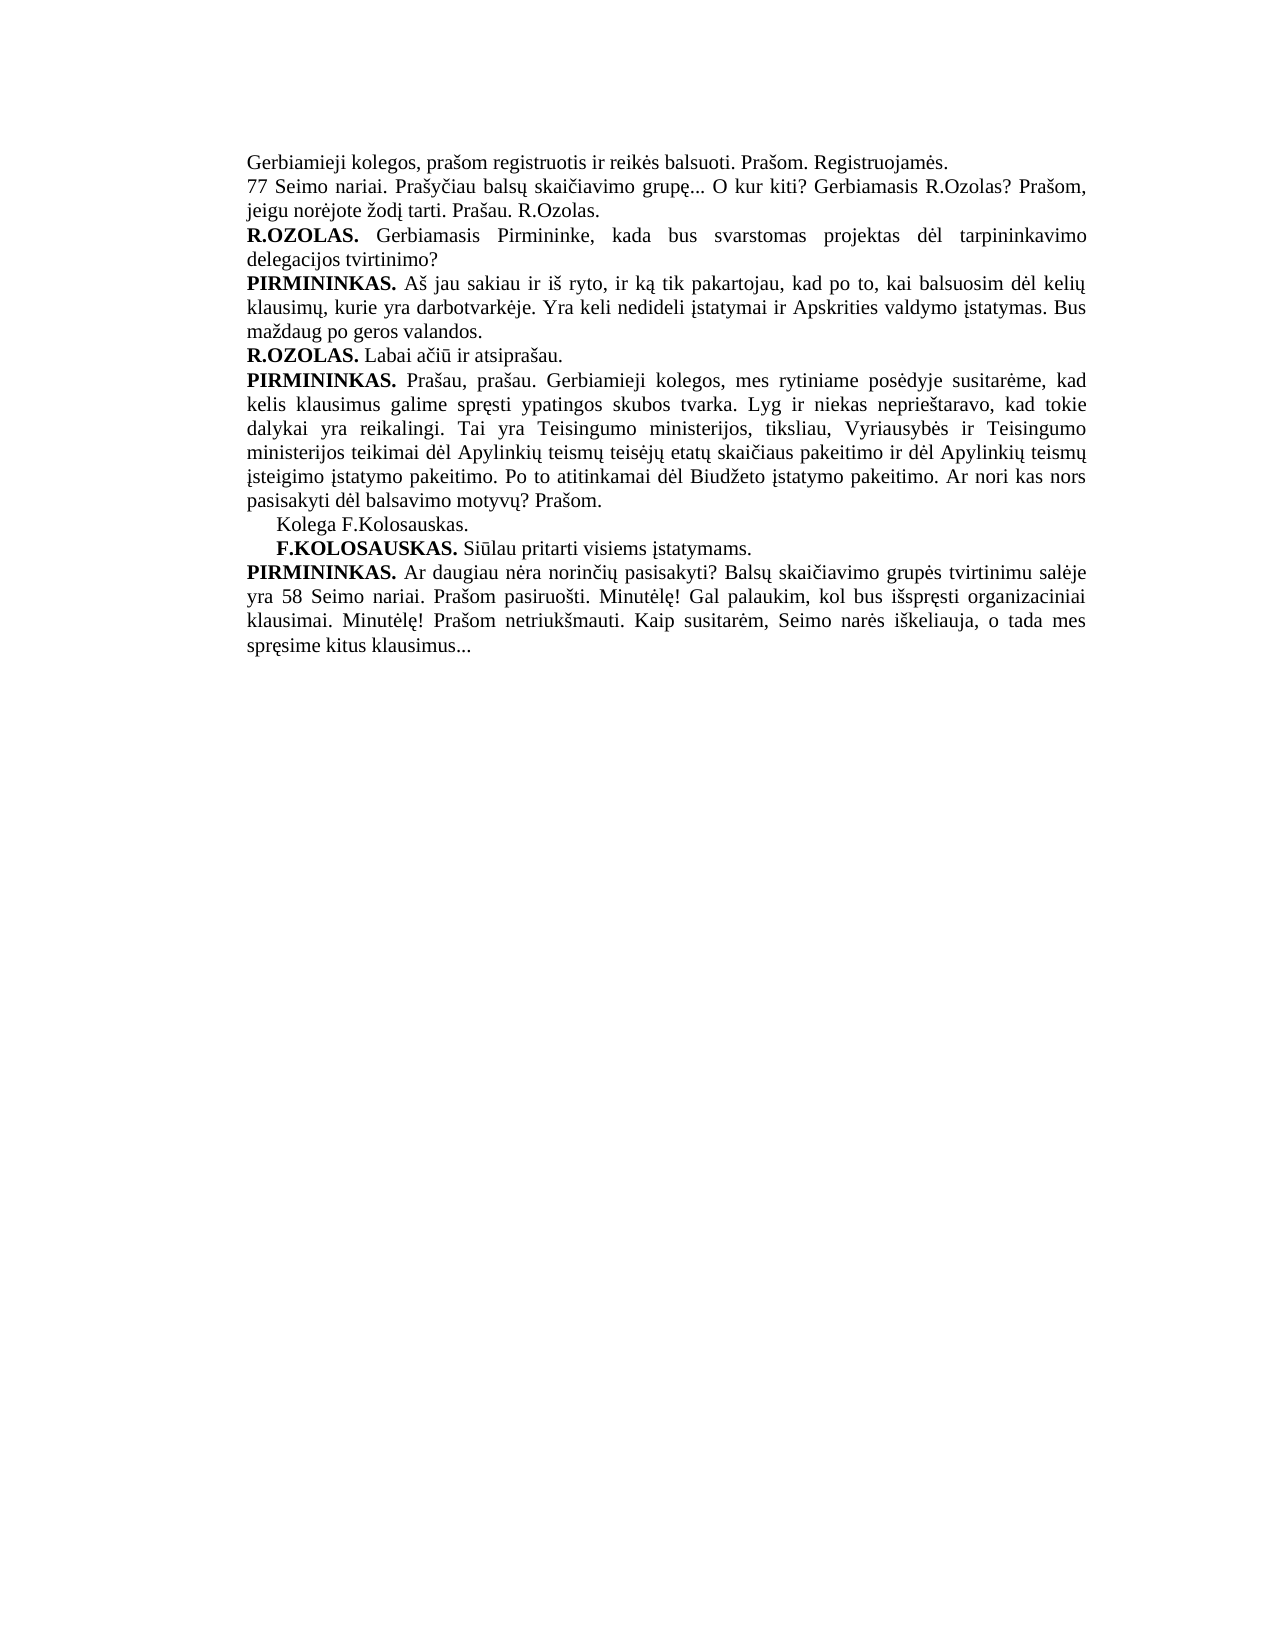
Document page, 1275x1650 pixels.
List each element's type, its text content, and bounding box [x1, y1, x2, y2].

text R.OZOLAS. Gerbiamasis Pirmininke, kada bus svarstomas projektas dėl tarpininkavimo delegacijos tvirtinimo? [247, 223, 1087, 271]
text F.KOLOSAUSKAS. Siūlau pritarti visiems įstatymams. [247, 536, 1087, 560]
text PIRMININKAS. Ar daugiau nėra norinčių pasisakyti? Balsų skaičiavimo grupės tvirtinimu salėje yra 58 Seimo nariai. Prašom pasiruošti. Minutėlę! Gal palaukim, kol bus išspręsti organizaciniai klausimai. Minutėlę! Prašom netriukšmauti. Kaip susitarėm, Seimo narės iškeliauja, o tada mes spręsime kitus klausimus... [247, 560, 1087, 657]
text PIRMININKAS. Prašau, prašau. Gerbiamieji kolegos, mes rytiniame posėdyje susitarėme, kad kelis klausimus galime spręsti ypatingos skubos tvarka. Lyg ir niekas neprieštaravo, kad tokie dalykai yra reikalingi. Tai yra Teisingumo ministerijos, tiksliau, Vyriausybės ir Teisingumo ministerijos teikimai dėl Apylinkių teismų teisėjų etatų skaičiaus pakeitimo ir dėl Apylinkių teismų įsteigimo įstatymo pakeitimo. Po to atitinkamai dėl Biudžeto įstatymo pakeitimo. Ar nori kas nors pasisakyti dėl balsavimo motyvų? Prašom. [247, 368, 1087, 512]
text 77 Seimo nariai. Prašyčiau balsų skaičiavimo grupę... O kur kiti? Gerbiamasis R.Ozolas? Prašom, jeigu norėjote žodį tarti. Prašau. R.Ozolas. [247, 174, 1087, 222]
text PIRMININKAS. Aš jau sakiau ir iš ryto, ir ką tik pakartojau, kad po to, kai balsuosim dėl kelių klausimų, kurie yra darbotvarkėje. Yra keli nedideli įstatymai ir Apskrities valdymo įstatymas. Bus maždaug po geros valandos. [247, 271, 1087, 343]
text Gerbiamieji kolegos, prašom registruotis ir reikės balsuoti. Prašom. Registruojamės. [247, 150, 1087, 174]
text Kolega F.Kolosauskas. [247, 512, 1087, 536]
text R.OZOLAS. Labai ačiū ir atsiprašau. [247, 343, 1087, 367]
